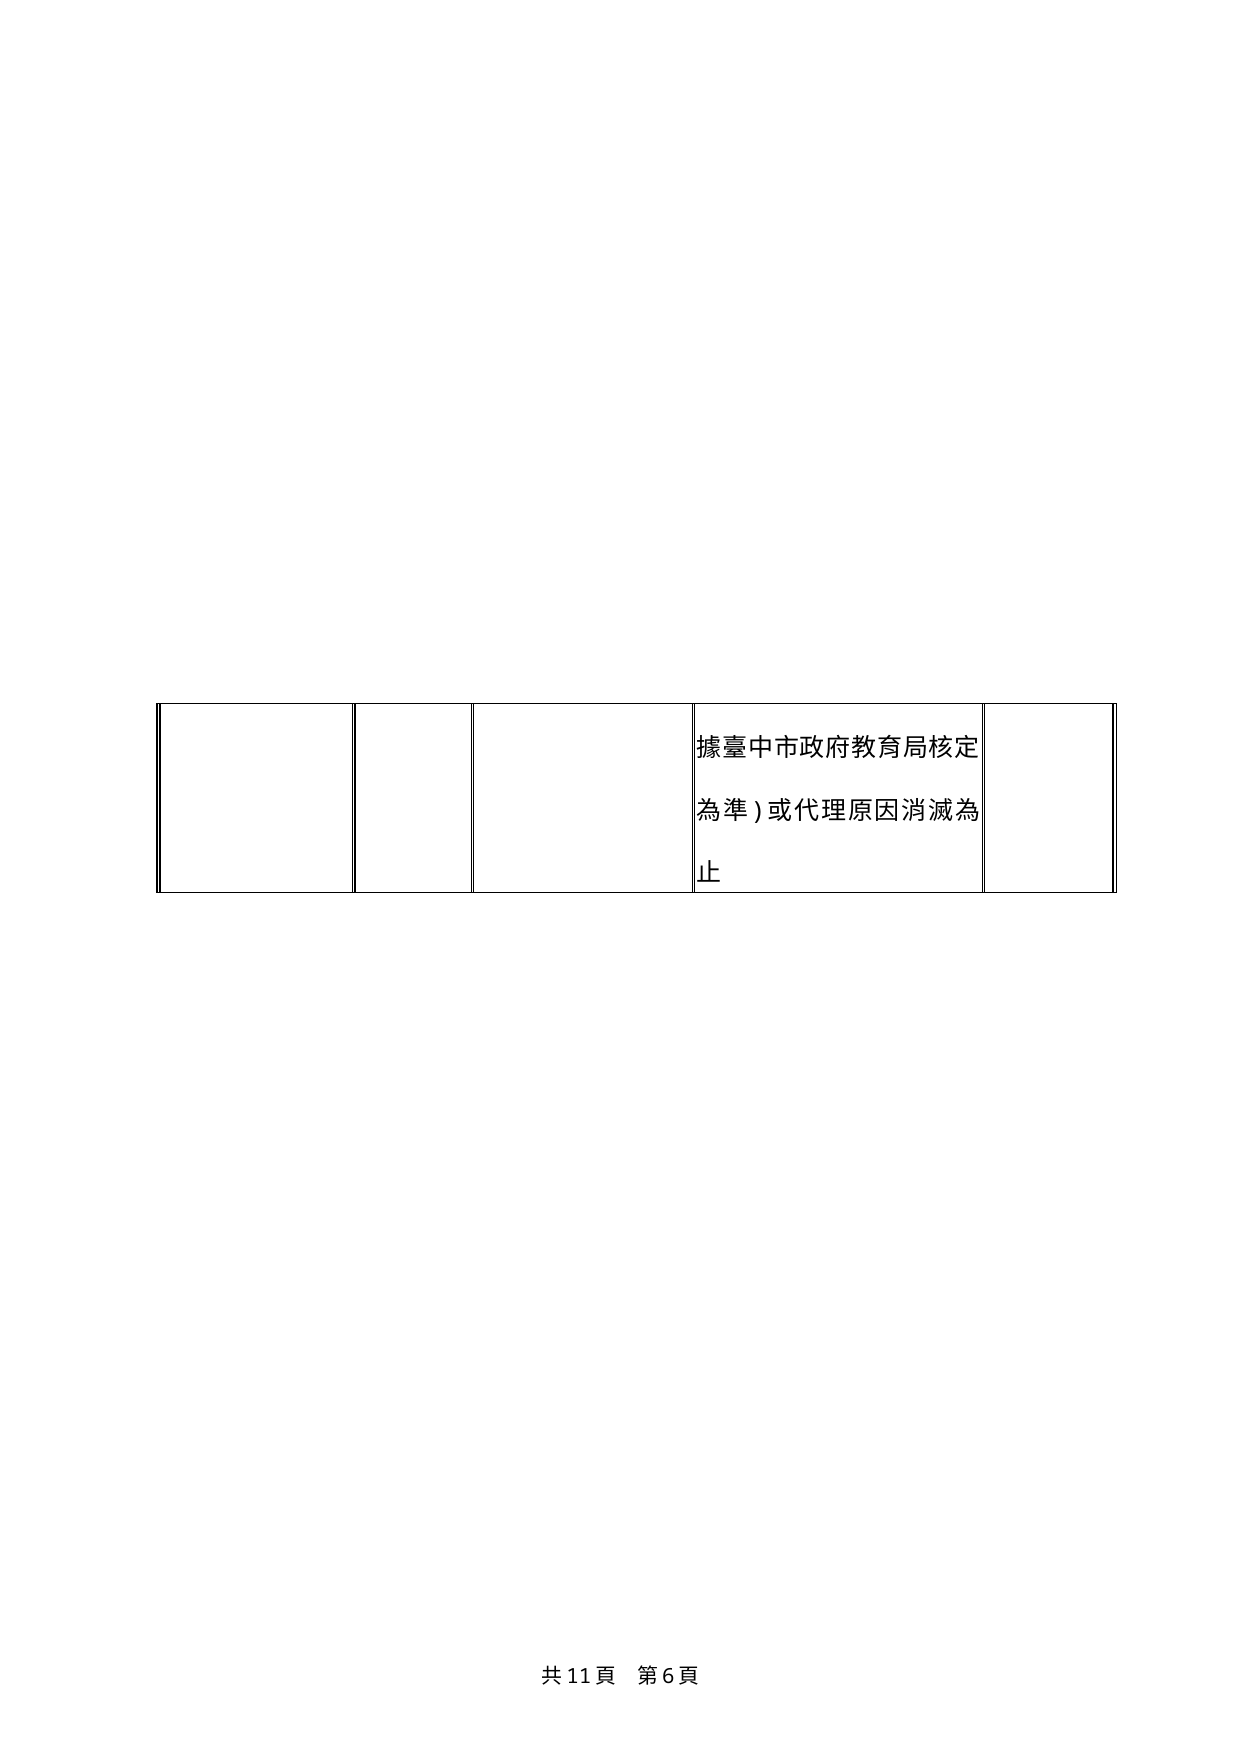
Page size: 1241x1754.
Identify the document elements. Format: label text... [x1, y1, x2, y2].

table_cell [161, 704, 352, 892]
table_cell 據臺中市政府教育局核定為準)或代理原因消滅為止 [695, 704, 982, 892]
table_cell [474, 704, 692, 892]
table_cell [356, 704, 471, 892]
table_cell [985, 704, 1112, 892]
